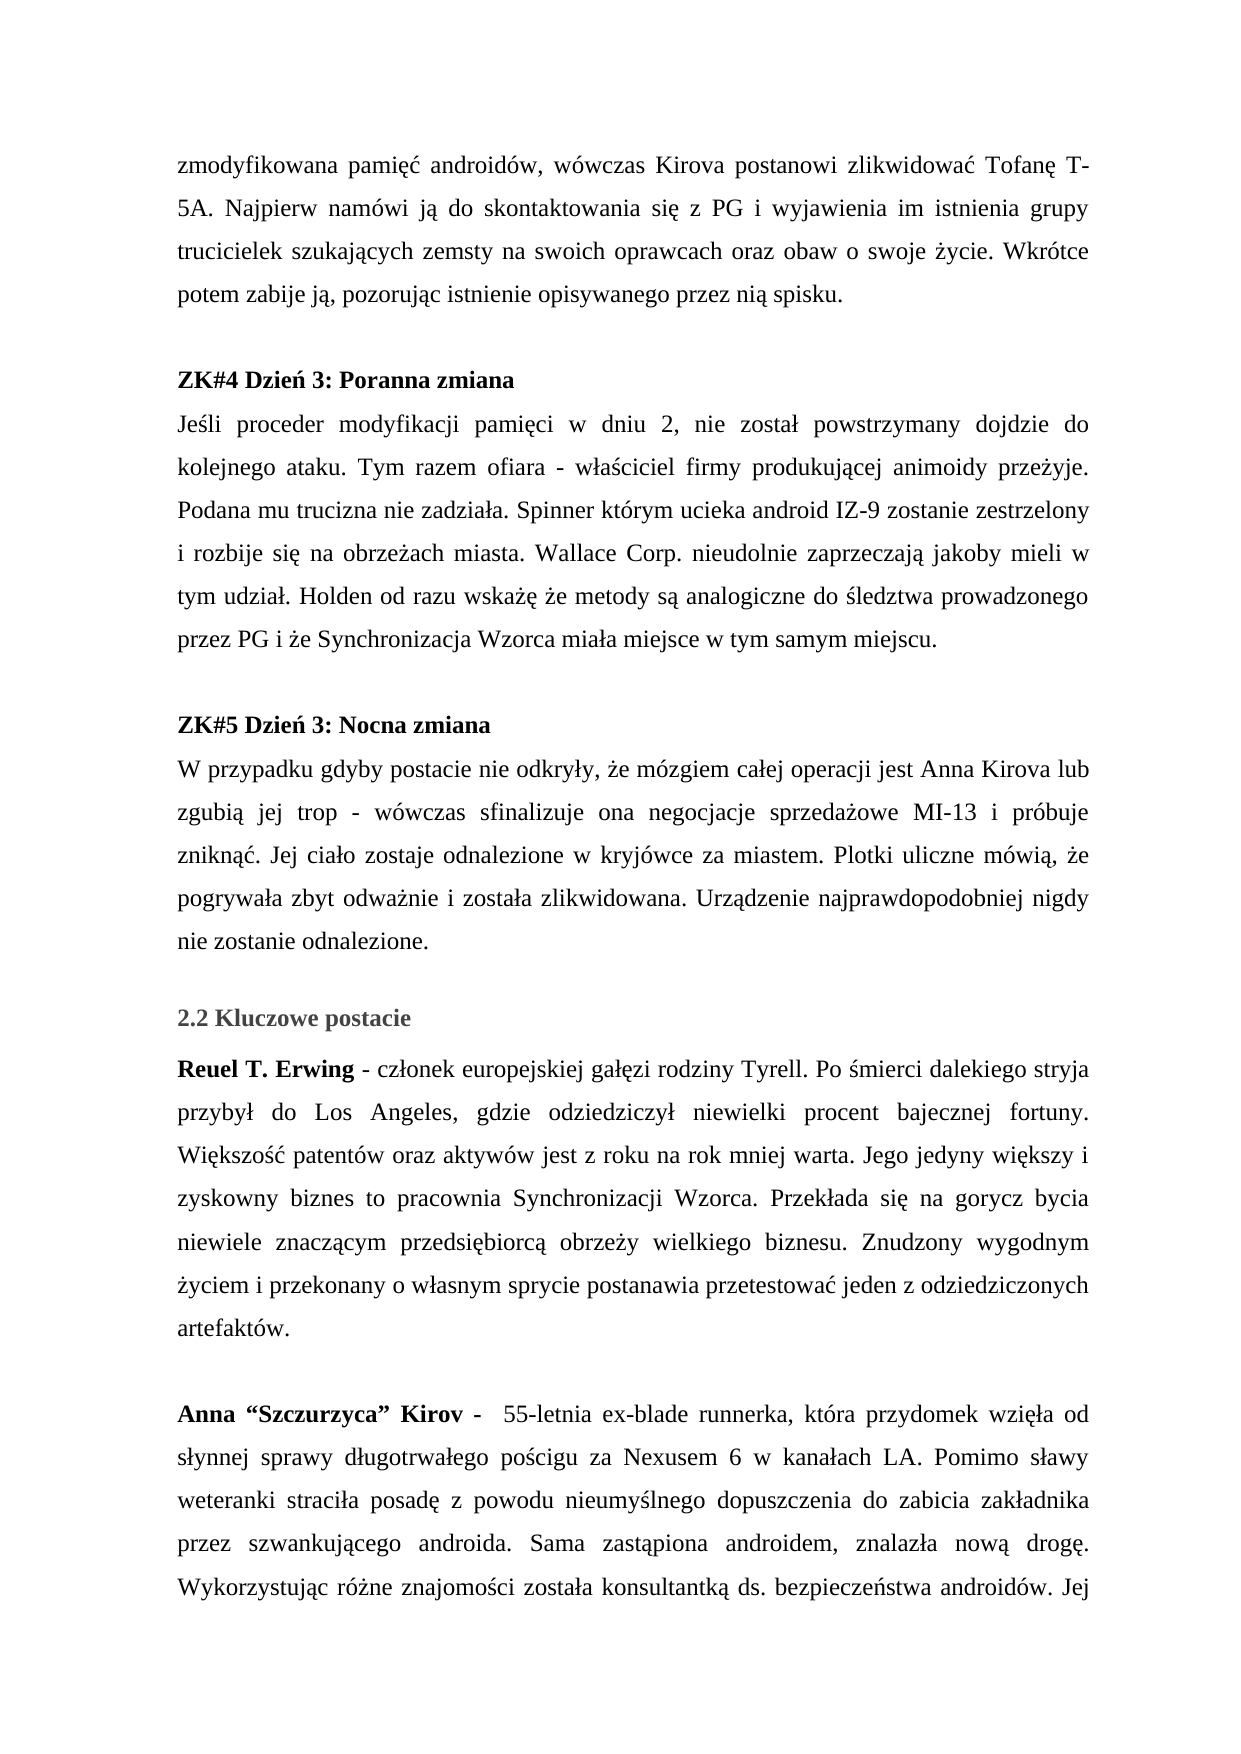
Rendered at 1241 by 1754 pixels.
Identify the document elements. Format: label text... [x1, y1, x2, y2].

subtitle 2.2 Kluczowe postacie [177, 1003, 1090, 1031]
text ZK#4 Dzień 3: Poranna zmiana [177, 366, 1090, 394]
text Anna “Szczurzyca” Kirov - 55-letnia ex-blade runnerka, która przydomek wzięła od słynnej sprawy długotrwałego pościgu za Nexusem 6 w kanałach LA. Pomimo sławy weteranki straciła posadę z powodu nieumyślnego dopuszczenia do zabicia zakładnika przez szwankującego androida. Sama zastąpiona androidem, znalazła nową drogę. Wykorzystując różne znajomości została konsultantką ds. bezpieczeństwa androidów. Jej [177, 1399, 1090, 1600]
text zmodyfikowana pamięć androidów, wówczas Kirova postanowi zlikwidować Tofanę T-5A. Najpierw namówi ją do skontaktowania się z PG i wyjawienia im istnienia grupy trucicielek szukających zemsty na swoich oprawcach oraz obaw o swoje życie. Wkrótce potem zabije ją, pozorując istnienie opisywanego przez nią spisku. [177, 150, 1090, 308]
text Reuel T. Erwing - członek europejskiej gałęzi rodziny Tyrell. Po śmierci dalekiego stryja przybył do Los Angeles, gdzie odziedziczył niewielki procent bajecznej fortuny. Większość patentów oraz aktywów jest z roku na rok mniej warta. Jego jedyny większy i zyskowny biznes to pracownia Synchronizacji Wzorca. Przekłada się na gorycz bycia niewiele znaczącym przedsiębiorcą obrzeży wielkiego biznesu. Znudzony wygodnym życiem i przekonany o własnym sprycie postanawia przetestować jeden z odziedziczonych artefaktów. [177, 1054, 1090, 1342]
text ZK#5 Dzień 3: Nocna zmiana [177, 711, 1090, 739]
text Jeśli proceder modyfikacji pamięci w dniu 2, nie został powstrzymany dojdzie do kolejnego ataku. Tym razem ofiara - właściciel firmy produkującej animoidy przeżyje. Podana mu trucizna nie zadziała. Spinner którym ucieka android IZ-9 zostanie zestrzelony i rozbije się na obrzeżach miasta. Wallace Corp. nieudolnie zaprzeczają jakoby mieli w tym udział. Holden od razu wskażę że metody są analogiczne do śledztwa prowadzonego przez PG i że Synchronizacja Wzorca miała miejsce w tym samym miejscu. [177, 409, 1090, 653]
text W przypadku gdyby postacie nie odkryły, że mózgiem całej operacji jest Anna Kirova lub zgubią jej trop - wówczas sfinalizuje ona negocjacje sprzedażowe MI-13 i próbuje zniknąć. Jej ciało zostaje odnalezione w kryjówce za miastem. Plotki uliczne mówią, że pogrywała zbyt odważnie i została zlikwidowana. Urządzenie najprawdopodobniej nigdy nie zostanie odnalezione. [177, 754, 1090, 955]
